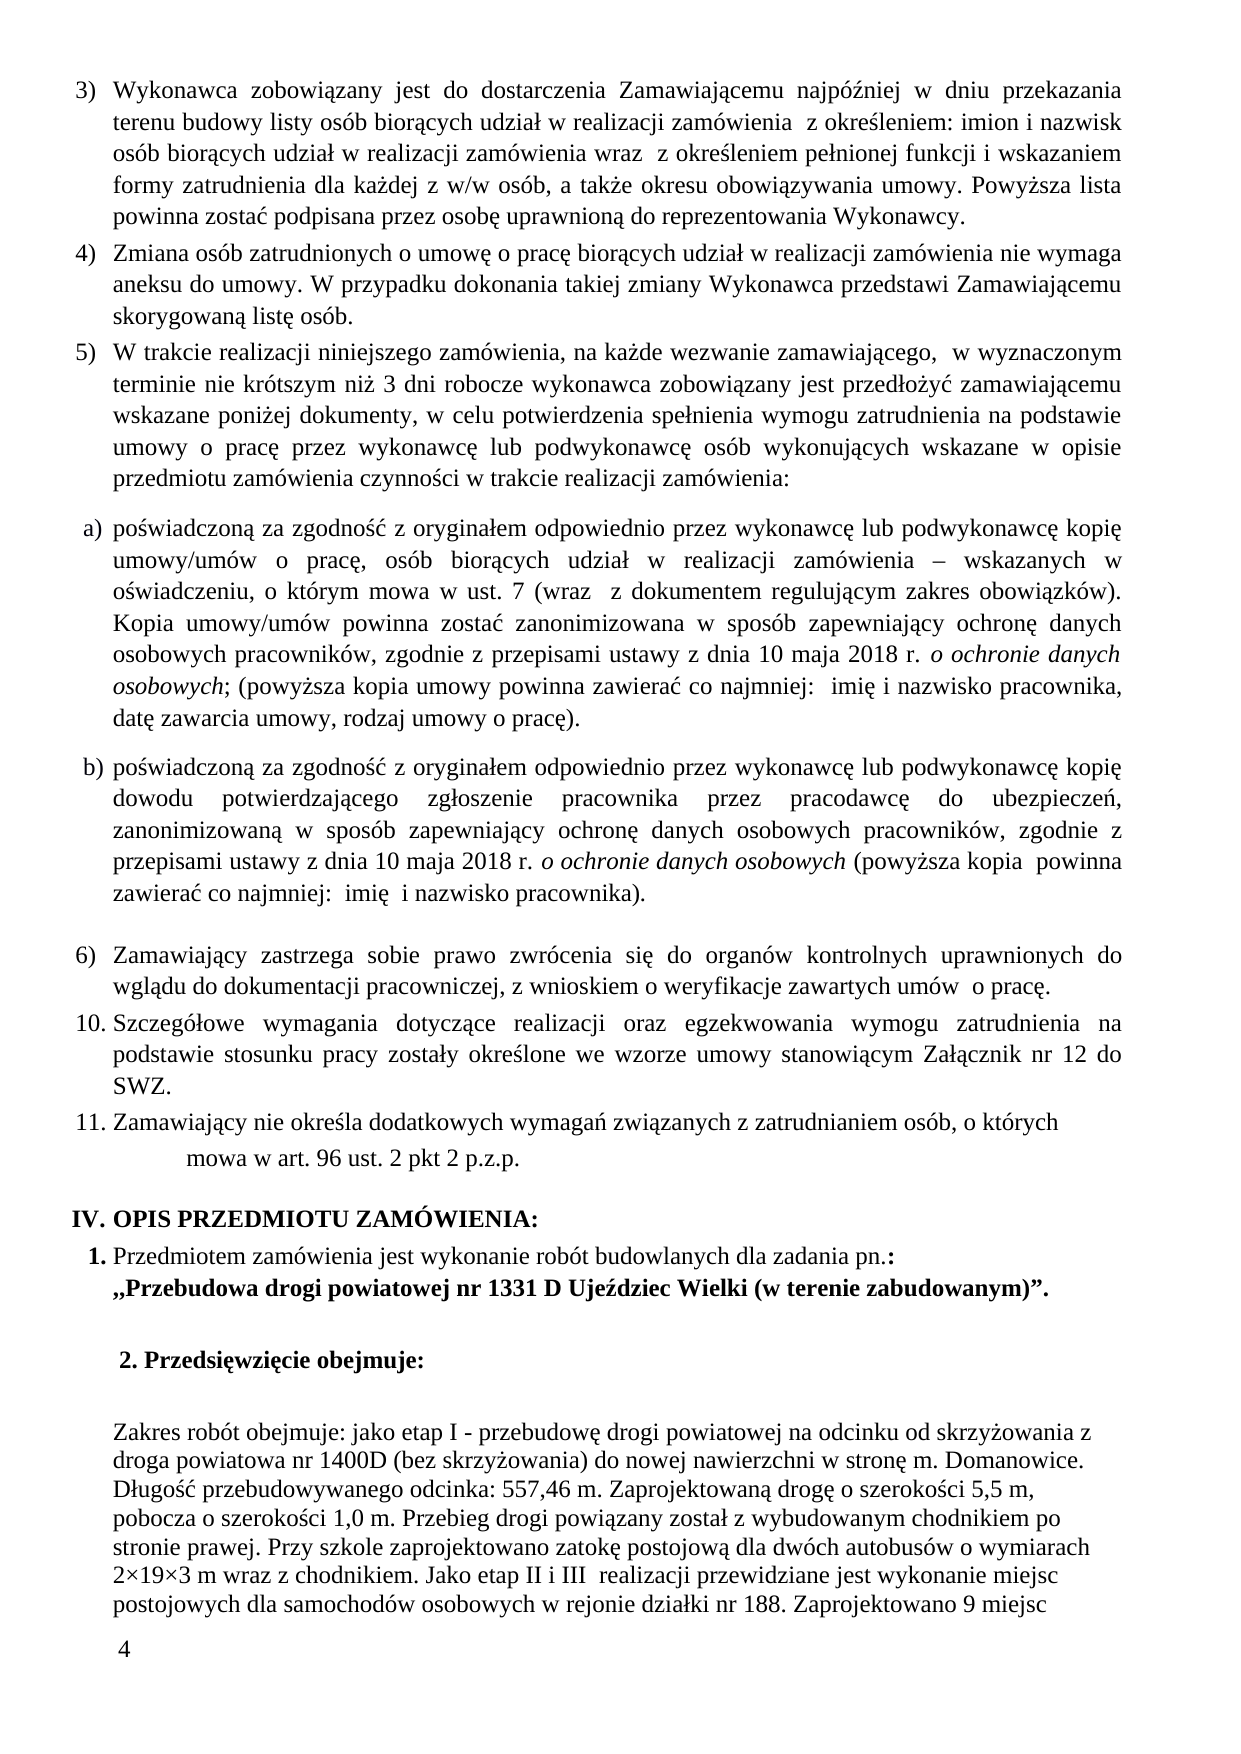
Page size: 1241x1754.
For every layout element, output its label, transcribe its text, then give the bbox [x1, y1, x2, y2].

list OPIS PRZEDMIOTU ZAMÓWIENIA: [71, 1204, 1144, 1232]
list Zamawiający zastrzega sobie prawo zwrócenia się do organów kontrolnych uprawnionych do wglądu do dokumentacji pracowniczej, z wnioskiem o weryfikacje zawartych umów o pracę. [75, 940, 1123, 1000]
list W trakcie realizacji niniejszego zamówienia, na każde wezwanie zamawiającego, w wyznaczonym terminie nie krótszym niż 3 dni robocze wykonawca zobowiązany jest przedłożyć zamawiającemu wskazane poniżej dokumenty, w celu potwierdzenia spełnienia wymogu zatrudnienia na podstawie umowy o pracę przez wykonawcę lub podwykonawcę osób wykonujących wskazane w opisie przedmiotu zamówienia czynności w trakcie realizacji zamówienia: [75, 337, 1123, 492]
list poświadczoną za zgodność z oryginałem odpowiednio przez wykonawcę lub podwykonawcę kopię umowy/umów o pracę, osób biorących udział w realizacji zamówienia – wskazanych w oświadczeniu, o którym mowa w ust. 7 (wraz z dokumentem regulującym zakres obowiązków). Kopia umowy/umów powinna zostać zanonimizowana w sposób zapewniający ochronę danych osobowych pracowników, zgodnie z przepisami ustawy z dnia 10 maja 2018 r. o ochronie danych osobowych; (powyższa kopia umowy powinna zawierać co najmniej: imię i nazwisko pracownika, datę zawarcia umowy, rodzaj umowy o pracę). [83, 513, 1123, 731]
list Przedmiotem zamówienia jest wykonanie robót budowlanych dla zadania pn.: [88, 1241, 1123, 1270]
list poświadczoną za zgodność z oryginałem odpowiednio przez wykonawcę lub podwykonawcę kopię dowodu potwierdzającego zgłoszenie pracownika przez pracodawcę do ubezpieczeń, zanonimizowaną w sposób zapewniający ochronę danych osobowych pracowników, zgodnie z przepisami ustawy z dnia 10 maja 2018 r. o ochronie danych osobowych (powyższa kopia powinna zawierać co najmniej: imię i nazwisko pracownika). [83, 752, 1123, 907]
list Zmiana osób zatrudnionych o umowę o pracę biorących udział w realizacji zamówienia nie wymaga aneksu do umowy. W przypadku dokonania takiej zmiany Wykonawca przedstawi Zamawiającemu skorygowaną listę osób. [75, 238, 1123, 329]
list Wykonawca zobowiązany jest do dostarczenia Zamawiającemu najpóźniej w dniu przekazania terenu budowy listy osób biorących udział w realizacji zamówienia z określeniem: imion i nazwisk osób biorących udział w realizacji zamówienia wraz z określeniem pełnionej funkcji i wskazaniem formy zatrudnienia dla każdej z w/w osób, a także okresu obowiązywania umowy. Powyższa lista powinna zostać podpisana przez osobę uprawnioną do reprezentowania Wykonawcy. [75, 75, 1123, 230]
text ,,Przebudowa drogi powiatowej nr 1331 D Ujeździec Wielki (w terenie zabudowanym)”. [113, 1273, 1122, 1302]
text mowa w art. 96 ust. 2 pkt 2 p.z.p. [186, 1143, 1123, 1172]
list Zamawiający nie określa dodatkowych wymagań związanych z zatrudnianiem osób, o których [75, 1107, 1123, 1136]
text 2. Przedsięwzięcie obejmuje: [113, 1345, 1122, 1374]
text Zakres robót obejmuje: jako etap I - przebudowę drogi powiatowej na odcinku od skrzyżowania z droga powiatowa nr 1400D (bez skrzyżowania) do nowej nawierzchni w stronę m. Domanowice. Długość przebudowywanego odcinka: 557,46 m. Zaprojektowaną drogę o szerokości 5,5 m, pobocza o szerokości 1,0 m. Przebieg drogi powiązany został z wybudowanym chodnikiem po stronie prawej. Przy szkole zaprojektowano zatokę postojową dla dwóch autobusów o wymiarach 2×19×3 m wraz z chodnikiem. Jako etap II i III realizacji przewidziane jest wykonanie miejsc postojowych dla samochodów osobowych w rejonie działki nr 188. Zaprojektowano 9 miejsc [113, 1417, 1122, 1618]
list Szczegółowe wymagania dotyczące realizacji oraz egzekwowania wymogu zatrudnienia na podstawie stosunku pracy zostały określone we wzorze umowy stanowiącym Załącznik nr 12 do SWZ. [75, 1008, 1123, 1099]
